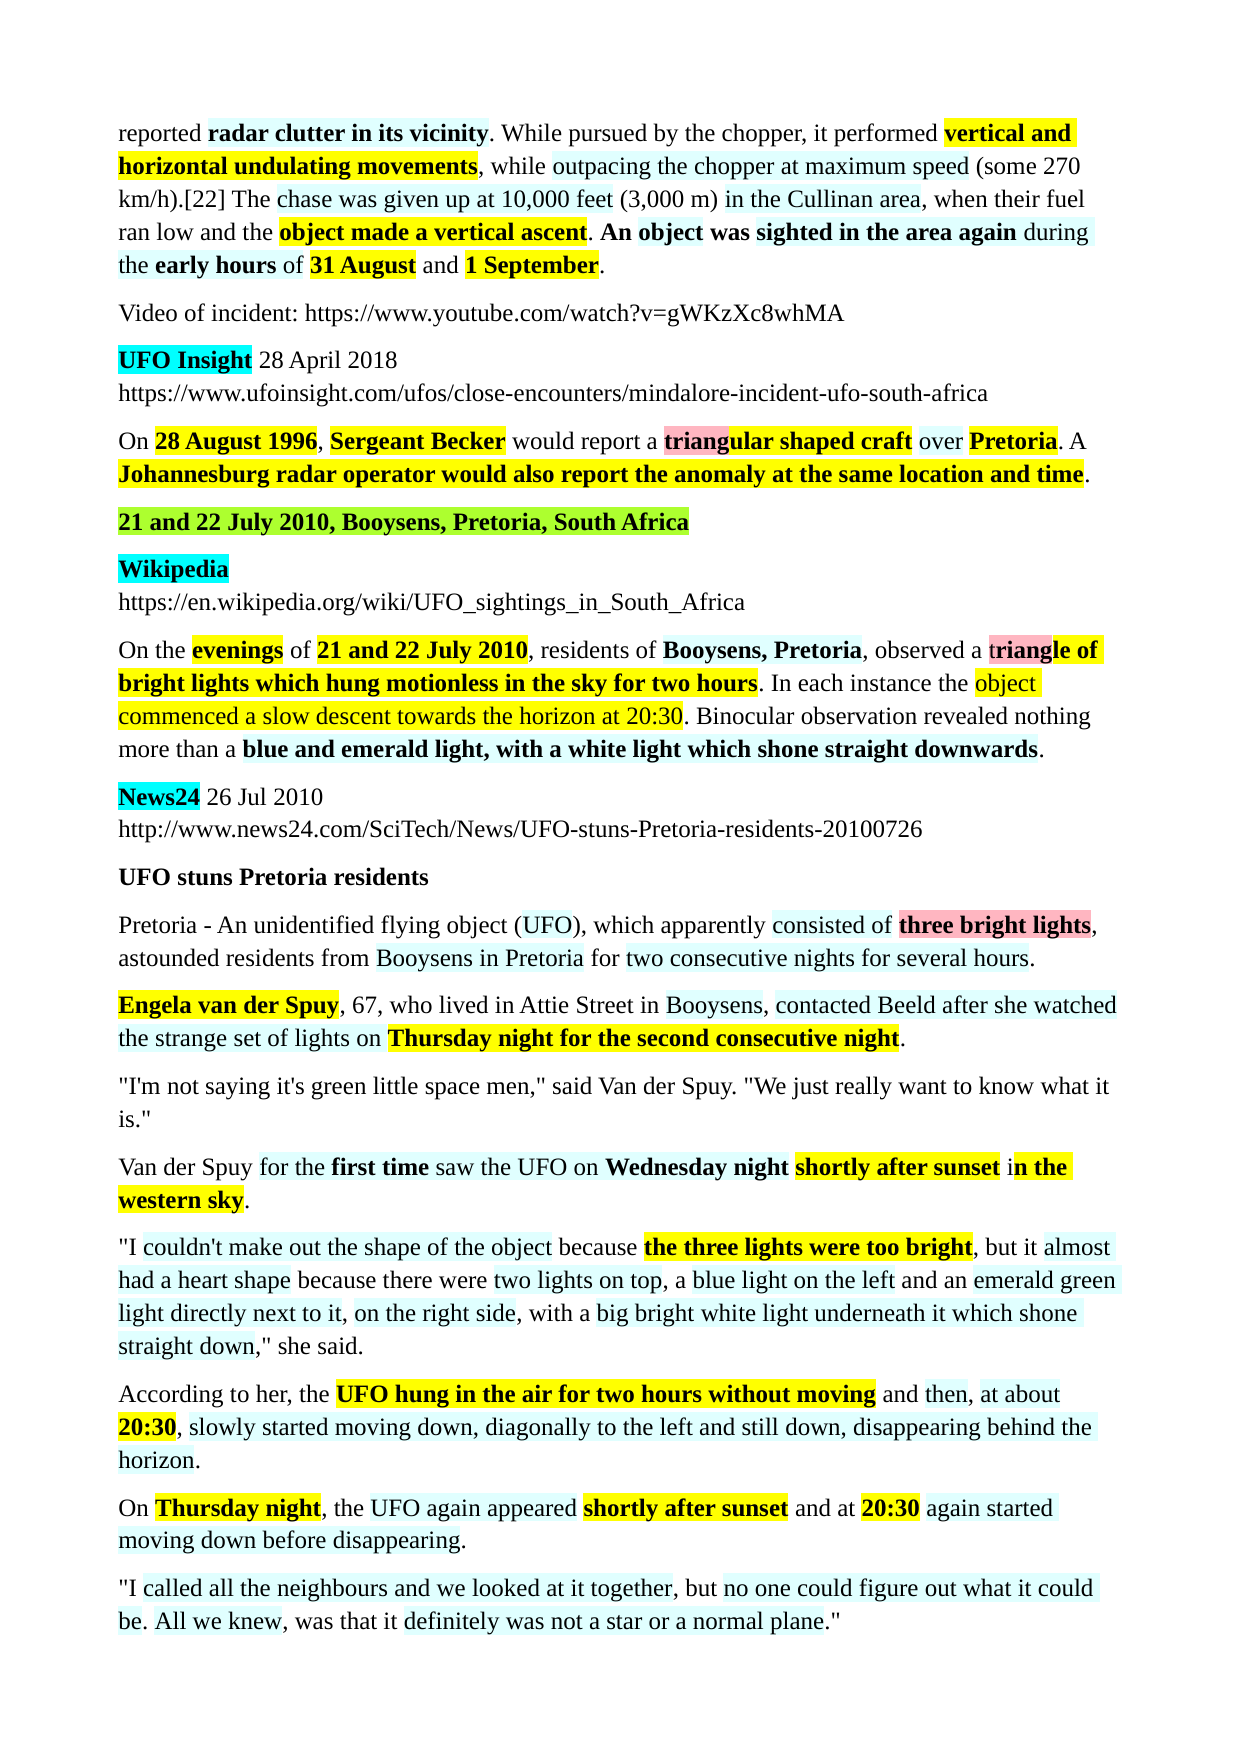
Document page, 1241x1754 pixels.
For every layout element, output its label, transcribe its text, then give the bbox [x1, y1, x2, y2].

text 21 and 22 July 2010, Booysens, Pretoria, South Africa [118, 507, 1122, 535]
text On Thursday night, the UFO again appeared shortly after sunset and at 20:30 again started moving down before disappearing. [118, 1493, 1122, 1554]
text "I'm not saying it's green little space men," said Van der Spuy. "We just really want to know what it is." [118, 1071, 1122, 1133]
text News24 26 Jul 2010 http://www.news24.com/SciTech/News/UFO-stuns-Pretoria-residents-20100726 [118, 782, 1122, 843]
text UFO Insight 28 April 2018 https://www.ufoinsight.com/ufos/close-encounters/mindalore-incident-ufo-south-africa [118, 345, 1122, 407]
text According to her, the UFO hung in the air for two hours without moving and then, at about 20:30, slowly started moving down, diagonally to the left and still down, disappearing behind the horizon. [118, 1379, 1122, 1474]
text UFO stuns Pretoria residents [118, 862, 1122, 891]
text Van der Spuy for the first time saw the UFO on Wednesday night shortly after sunset in the western sky. [118, 1152, 1122, 1213]
text Pretoria - An unidentified flying object (UFO), which apparently consisted of three bright lights, astounded residents from Booysens in Pretoria for two consecutive nights for several hours. [118, 910, 1122, 972]
text Engela van der Spuy, 67, who lived in Attie Street in Booysens, contacted Beeld after she watched the strange set of lights on Thursday night for the second consecutive night. [118, 990, 1122, 1052]
text Wikipedia https://en.wikipedia.org/wiki/UFO_sightings_in_South_Africa [118, 554, 1122, 616]
text "I couldn't make out the shape of the object because the three lights were too bright, but it almost had a heart shape because there were two lights on top, a blue light on the left and an emerald green light directly next to it, on the right side, with a big bright white light underneath it which shone straight down," she said. [118, 1232, 1122, 1360]
text reported radar clutter in its vicinity. While pursued by the chopper, it performed vertical and horizontal undulating movements, while outpacing the chopper at maximum speed (some 270 km/h).[22] The chase was given up at 10,000 feet (3,000 m) in the Cullinan area, when their fuel ran low and the object made a vertical ascent. An object was sighted in the area again during the early hours of 31 August and 1 September. [118, 118, 1122, 279]
text On 28 August 1996, Sergeant Becker would report a triangular shaped craft over Pretoria. A Johannesburg radar operator would also report the anomaly at the same location and time. [118, 426, 1122, 488]
text "I called all the neighbours and we looked at it together, but no one could figure out what it could be. All we knew, was that it definitely was not a star or a normal plane." [118, 1573, 1122, 1635]
text Video of incident: https://www.youtube.com/watch?v=gWKzXc8whMA [118, 298, 1122, 327]
text On the evenings of 21 and 22 July 2010, residents of Booysens, Pretoria, observed a triangle of bright lights which hung motionless in the sky for two hours. In each instance the object commenced a slow descent towards the horizon at 20:30. Binocular observation revealed nothing more than a blue and emerald light, with a white light which shone straight downwards. [118, 635, 1122, 763]
